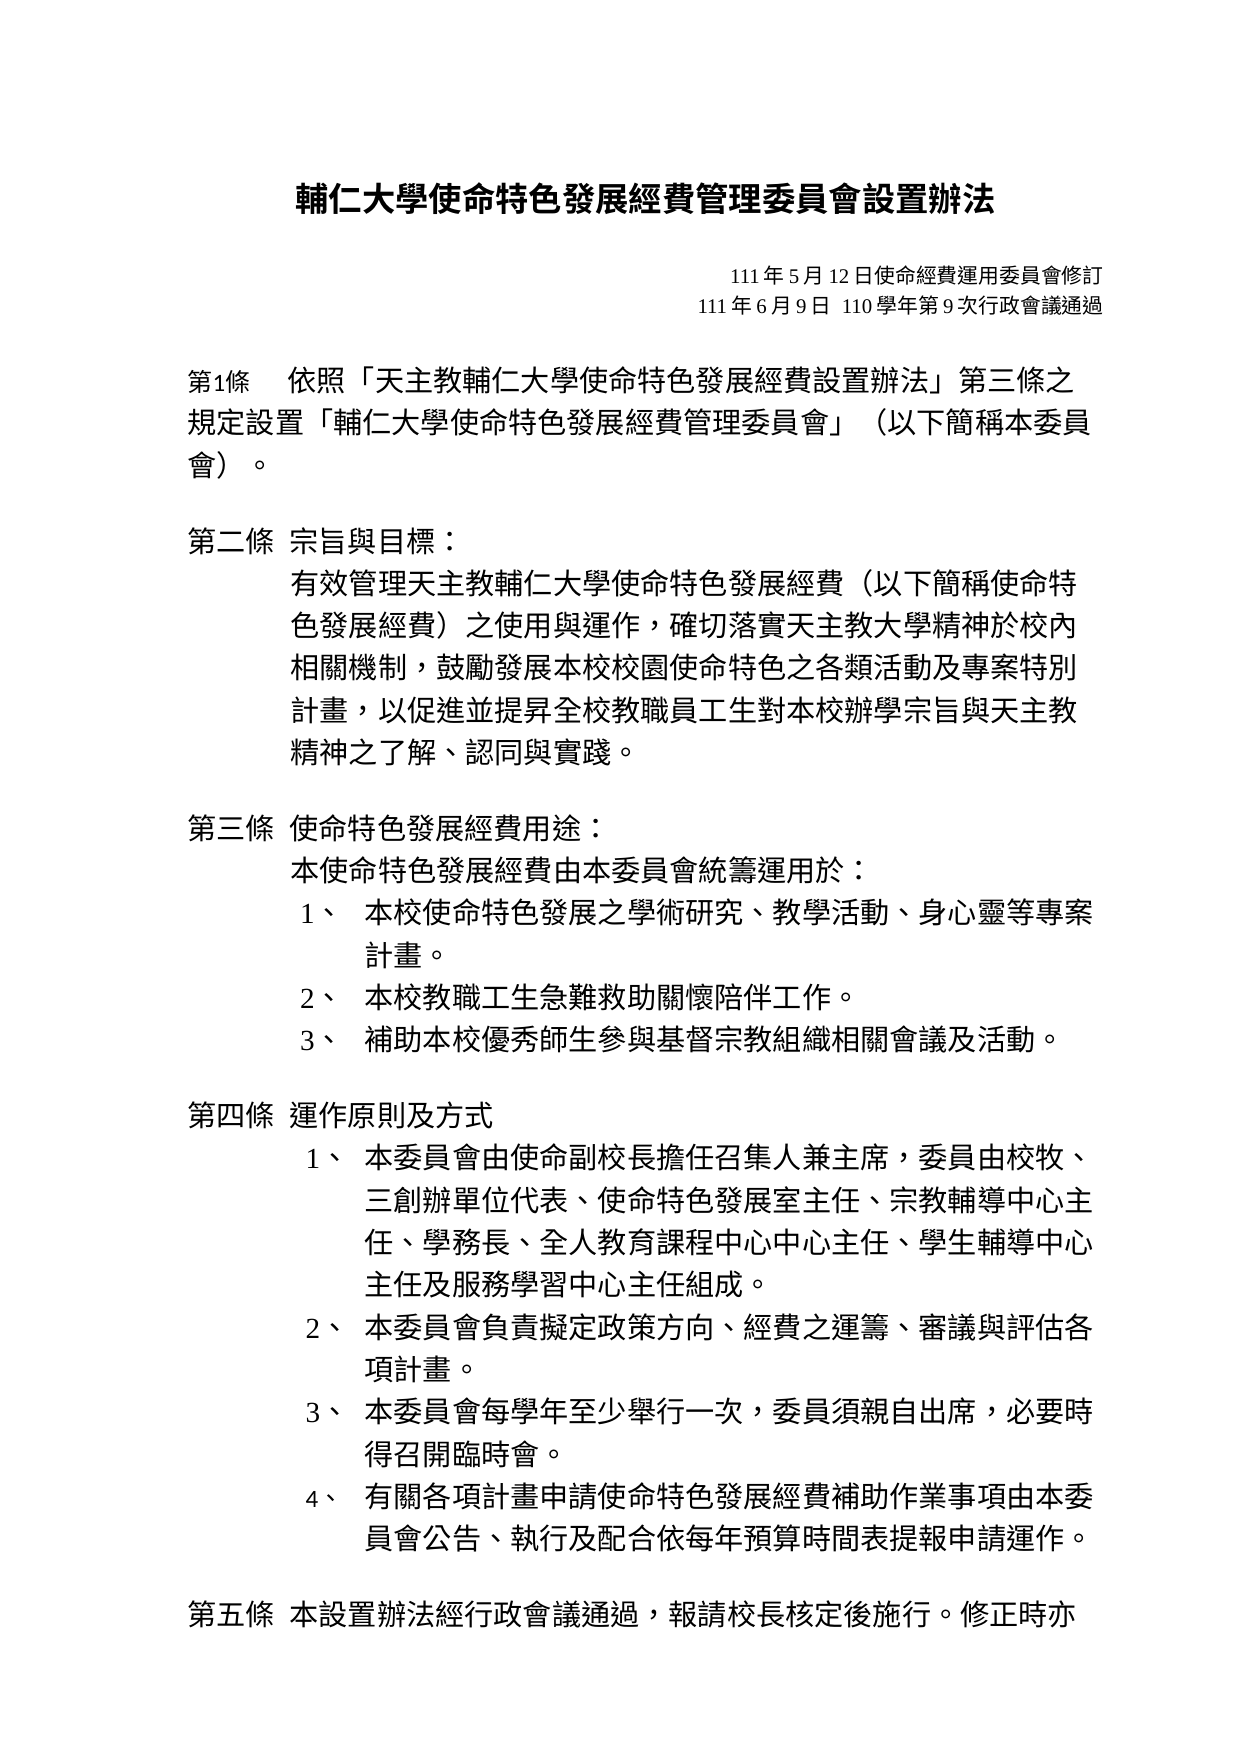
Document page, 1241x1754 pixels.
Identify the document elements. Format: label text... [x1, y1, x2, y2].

text 第三條 使命特色發展經費用途： [187, 805, 1103, 848]
list 本校使命特色發展之學術研究、教學活動、身心靈等專案計畫。 [300, 890, 1103, 974]
text 第五條 本設置辦法經行政會議通過，報請校長核定後施行。修正時亦 [187, 1591, 1103, 1634]
text 本使命特色發展經費由本委員會統籌運用於： [290, 848, 1103, 890]
text 第四條 運作原則及方式 [187, 1093, 1103, 1135]
text 111年6月9日 110學年第9次行政會議通過 [202, 289, 1103, 319]
list 本委員會負責擬定政策方向、經費之運籌、審議與評估各項計畫。 [305, 1304, 1103, 1389]
list 本委員會每學年至少舉行一次，委員須親自出席，必要時得召開臨時會。 [305, 1389, 1103, 1473]
list 本委員會由使命副校長擔任召集人兼主席，委員由校牧、三創辦單位代表、使命特色發展室主任、宗教輔導中心主任、學務長、全人教育課程中心中心主任、學生輔導中心主任及服務學習中心主任組成。 [305, 1135, 1103, 1304]
text 111年5月12日使命經費運用委員會修訂 [202, 259, 1103, 289]
list 依照「天主教輔仁大學使命特色發展經費設置辦法」第三條之規定設置「輔仁大學使命特色發展經費管理委員會」（以下簡稱本委員會）。 [187, 358, 1103, 484]
list 本校教職工生急難救助關懷陪伴工作。 [300, 974, 1103, 1017]
text 輔仁大學使命特色發展經費管理委員會設置辦法 [187, 172, 1103, 221]
list 有關各項計畫申請使命特色發展經費補助作業事項由本委員會公告、執行及配合依每年預算時間表提報申請運作。 [305, 1473, 1103, 1558]
text 有效管理天主教輔仁大學使命特色發展經費（以下簡稱使命特色發展經費）之使用與運作，確切落實天主教大學精神於校內相關機制，鼓勵發展本校校園使命特色之各類活動及專案特別計畫，以促進並提昇全校教職員工生對本校辦學宗旨與天主教精神之了解、認同與實踐。 [290, 560, 1103, 772]
text 第二條 宗旨與目標： [187, 518, 1103, 560]
list 補助本校優秀師生參與基督宗教組織相關會議及活動。 [300, 1017, 1103, 1059]
